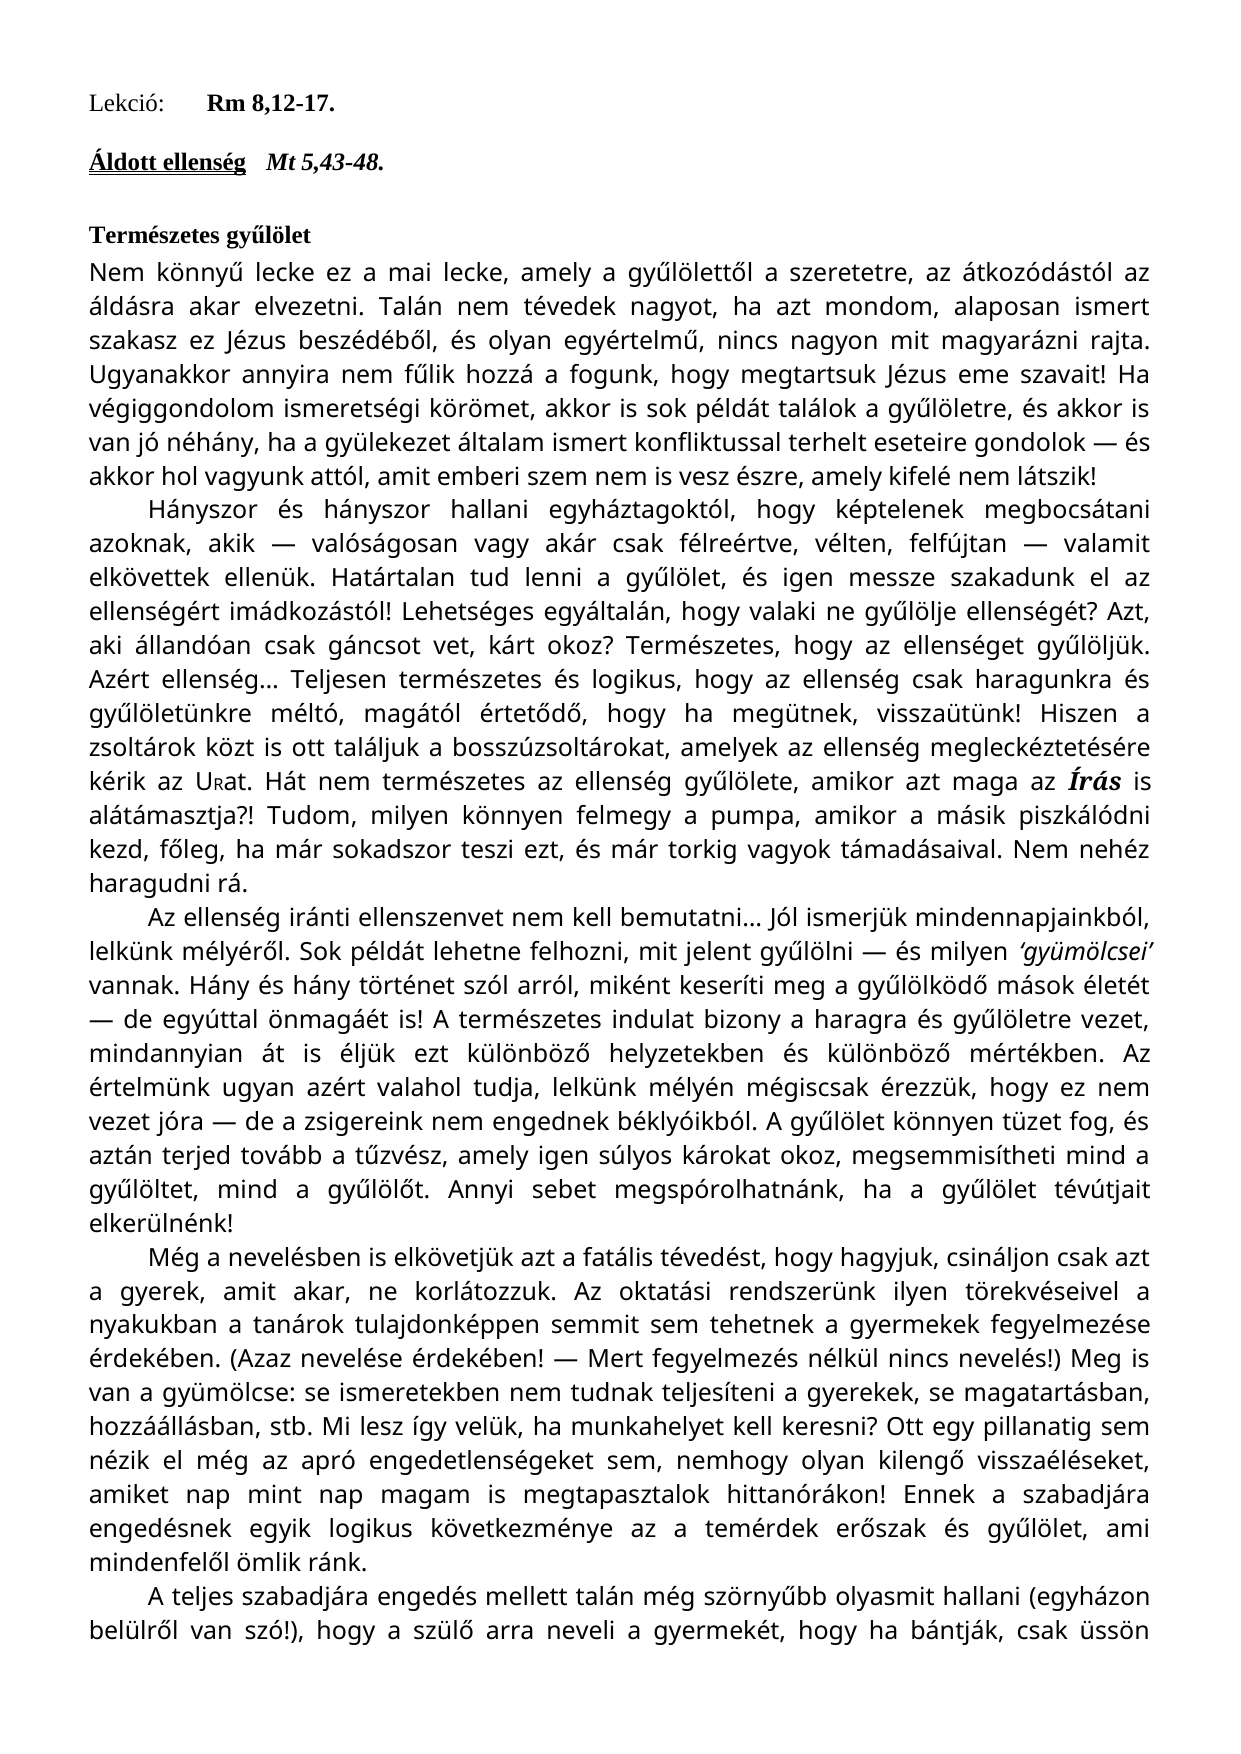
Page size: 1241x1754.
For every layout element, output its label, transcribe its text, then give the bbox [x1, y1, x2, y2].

subtitle Természetes gyűlölet [88, 220, 1152, 248]
text Lekció: Rm 8,12-17. [88, 88, 1152, 117]
text Hányszor és hányszor hallani egyháztagoktól, hogy képtelenek megbocsátani azoknak, akik — valóságosan vagy akár csak félreértve, vélten, felfújtan — valamit elkövettek ellenük. Határtalan tud lenni a gyűlölet, és igen messze szakadunk el az ellenségért imádkozástól! Lehetséges egyáltalán, hogy valaki ne gyűlölje ellenségét? Azt, aki állandóan csak gáncsot vet, kárt okoz? Természetes, hogy az ellenséget gyűlöljük. Azért ellenség… Teljesen természetes és logikus, hogy az ellenség csak haragunkra és gyűlöletünkre méltó, magától értetődő, hogy ha megütnek, visszaütünk! Hiszen a zsoltárok közt is ott találjuk a bosszúzsoltárokat, amelyek az ellenség megleckéztetésére kérik az Urat. Hát nem természetes az ellenség gyűlölete, amikor azt maga az Írás is alátámasztja?! Tudom, milyen könnyen felmegy a pumpa, amikor a másik piszkálódni kezd, főleg, ha már sokadszor teszi ezt, és már torkig vagyok támadásaival. Nem nehéz haragudni rá. [88, 492, 1152, 900]
text Még a nevelésben is elkövetjük azt a fatális tévedést, hogy hagyjuk, csináljon csak azt a gyerek, amit akar, ne korlátozzuk. Az oktatási rendszerünk ilyen törekvéseivel a nyakukban a tanárok tulajdonképpen semmit sem tehetnek a gyermekek fegyelmezése érdekében. (Azaz nevelése érdekében! — Mert fegyelmezés nélkül nincs nevelés!) Meg is van a gyümölcse: se ismeretekben nem tudnak teljesíteni a gyerekek, se magatartásban, hozzáállásban, stb. Mi lesz így velük, ha munkahelyet kell keresni? Ott egy pillanatig sem nézik el még az apró engedetlenségeket sem, nemhogy olyan kilengő visszaéléseket, amiket nap mint nap magam is megtapasztalok hittanórákon! Ennek a szabadjára engedésnek egyik logikus következménye az a temérdek erőszak és gyűlölet, ami mindenfelől ömlik ránk. [88, 1239, 1152, 1579]
text Nem könnyű lecke ez a mai lecke, amely a gyűlölettől a szeretetre, az átkozódástól az áldásra akar elvezetni. Talán nem tévedek nagyot, ha azt mondom, alaposan ismert szakasz ez Jézus beszédéből, és olyan egyértelmű, nincs nagyon mit magyarázni rajta. Ugyanakkor annyira nem fűlik hozzá a fogunk, hogy megtartsuk Jézus eme szavait! Ha végiggondolom ismeretségi körömet, akkor is sok példát találok a gyűlöletre, és akkor is van jó néhány, ha a gyülekezet általam ismert konfliktussal terhelt eseteire gondolok — és akkor hol vagyunk attól, amit emberi szem nem is vesz észre, amely kifelé nem látszik! [88, 254, 1152, 492]
text Az ellenség iránti ellenszenvet nem kell bemutatni… Jól ismerjük mindennapjainkból, lelkünk mélyéről. Sok példát lehetne felhozni, mit jelent gyűlölni — és milyen ‘gyümölcsei’ vannak. Hány és hány történet szól arról, miként keseríti meg a gyűlölködő mások életét — de egyúttal önmagáét is! A természetes indulat bizony a haragra és gyűlöletre vezet, mindannyian át is éljük ezt különböző helyzetekben és különböző mértékben. Az értelmünk ugyan azért valahol tudja, lelkünk mélyén mégiscsak érezzük, hogy ez nem vezet jóra — de a zsigereink nem engednek béklyóikból. A gyűlölet könnyen tüzet fog, és aztán terjed tovább a tűzvész, amely igen súlyos károkat okoz, megsemmisítheti mind a gyűlöltet, mind a gyűlölőt. Annyi sebet megspórolhatnánk, ha a gyűlölet tévútjait elkerülnénk! [88, 900, 1152, 1239]
text Áldott ellenség Mt 5,43-48. [88, 147, 1152, 176]
text A teljes szabadjára engedés mellett talán még szörnyűbb olyasmit hallani (egyházon belülről van szó!), hogy a szülő arra neveli a gyermekét, hogy ha bántják, csak üssön [88, 1579, 1152, 1647]
